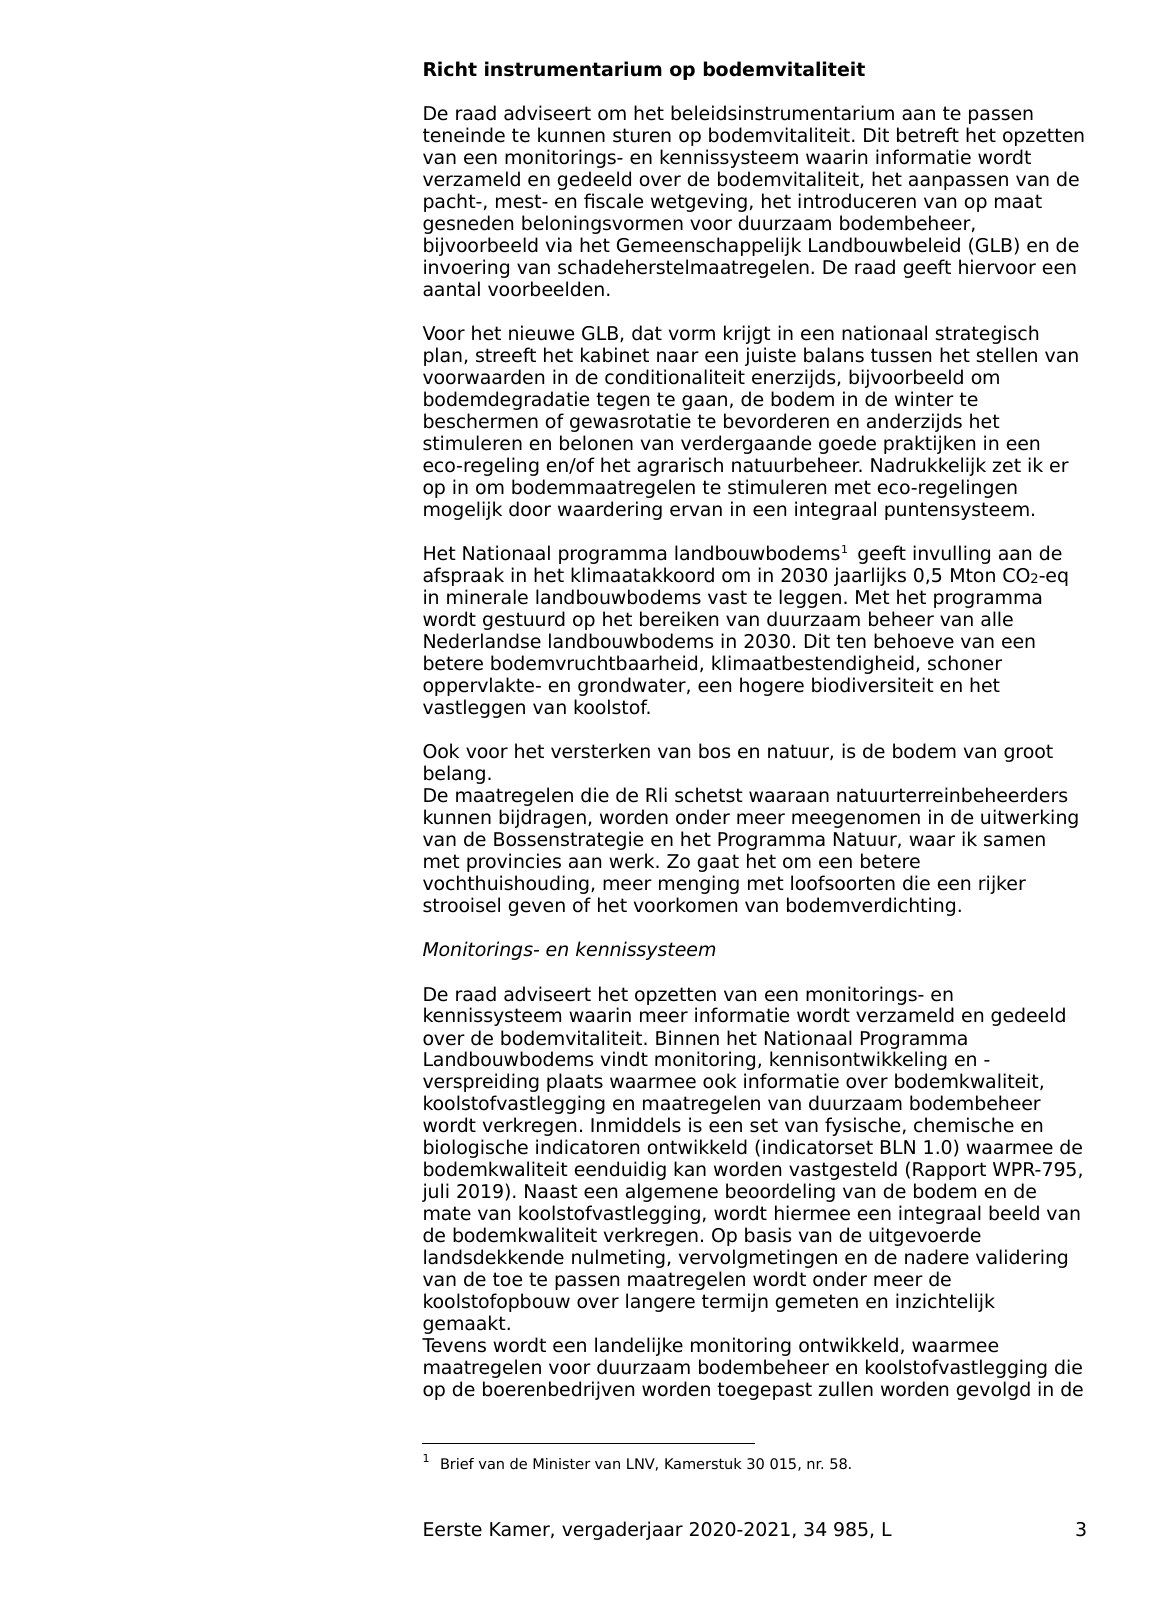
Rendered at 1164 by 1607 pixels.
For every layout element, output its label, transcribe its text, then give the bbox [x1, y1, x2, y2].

text Ook voor het versterken van bos en natuur, is de bodem van groot belang. [422, 741, 1087, 785]
text De raad adviseert om het beleidsinstrumentarium aan te passen teneinde te kunnen sturen op bodemvitaliteit. Dit betreft het opzetten van een monitorings- en kennissysteem waarin informatie wordt verzameld en gedeeld over de bodemvitaliteit, het aanpassen van de pacht-, mest- en fiscale wetgeving, het introduceren van op maat gesneden beloningsvormen voor duurzaam bodembeheer, bijvoorbeeld via het Gemeenschappelijk Landbouwbeleid (GLB) en de invoering van schadeherstelmaatregelen. De raad geeft hiervoor een aantal voorbeelden. [422, 103, 1087, 301]
text De raad adviseert het opzetten van een monitorings- en kennissysteem waarin meer informatie wordt verzameld en gedeeld over de bodemvitaliteit. Binnen het Nationaal Programma Landbouwbodems vindt monitoring, kennisontwikkeling en -verspreiding plaats waarmee ook informatie over bodemkwaliteit, koolstofvastlegging en maatregelen van duurzaam bodembeheer wordt verkregen. Inmiddels is een set van fysische, chemische en biologische indicatoren ontwikkeld (indicatorset BLN 1.0) waarmee de bodemkwaliteit eenduidig kan worden vastgesteld (Rapport WPR-795, juli 2019). Naast een algemene beoordeling van de bodem en de mate van koolstofvastlegging, wordt hiermee een integraal beeld van de bodemkwaliteit verkregen. Op basis van de uitgevoerde landsdekkende nulmeting, vervolgmetingen en de nadere validering van de toe te passen maatregelen wordt onder meer de koolstofopbouw over langere termijn gemeten en inzichtelijk gemaakt. [422, 983, 1087, 1335]
text Tevens wordt een landelijke monitoring ontwikkeld, waarmee maatregelen voor duurzaam bodembeheer en koolstofvastlegging die op de boerenbedrijven worden toegepast zullen worden gevolgd in de [422, 1335, 1087, 1401]
subtitle Monitorings- en kennissysteem [422, 939, 1087, 961]
text Voor het nieuwe GLB, dat vorm krijgt in een nationaal strategisch plan, streeft het kabinet naar een juiste balans tussen het stellen van voorwaarden in de conditionaliteit enerzijds, bijvoorbeeld om bodemdegradatie tegen te gaan, de bodem in de winter te beschermen of gewasrotatie te bevorderen en anderzijds het stimuleren en belonen van verdergaande goede praktijken in een eco-regeling en/of het agrarisch natuurbeheer. Nadrukkelijk zet ik er op in om bodemmaatregelen te stimuleren met eco-regelingen mogelijk door waardering ervan in een integraal puntensysteem. [422, 323, 1087, 521]
text Brief van de Minister van LNV, Kamerstuk 30 015, nr. 58. [422, 1452, 1087, 1474]
text Het Nationaal programma landbouwbodems geeft invulling aan de afspraak in het klimaatakkoord om in 2030 jaarlijks 0,5 Mton CO2-eq in minerale landbouwbodems vast te leggen. Met het programma wordt gestuurd op het bereiken van duurzaam beheer van alle Nederlandse landbouwbodems in 2030. Dit ten behoeve van een betere bodemvruchtbaarheid, klimaatbestendigheid, schoner oppervlakte- en grondwater, een hogere biodiversiteit en het vastleggen van koolstof. [422, 543, 1087, 719]
subtitle Richt instrumentarium op bodemvitaliteit [422, 59, 1087, 81]
text De maatregelen die de Rli schetst waaraan natuurterreinbeheerders kunnen bijdragen, worden onder meer meegenomen in de uitwerking van de Bossenstrategie en het Programma Natuur, waar ik samen met provincies aan werk. Zo gaat het om een betere vochthuishouding, meer menging met loofsoorten die een rijker strooisel geven of het voorkomen van bodemverdichting. [422, 785, 1087, 917]
